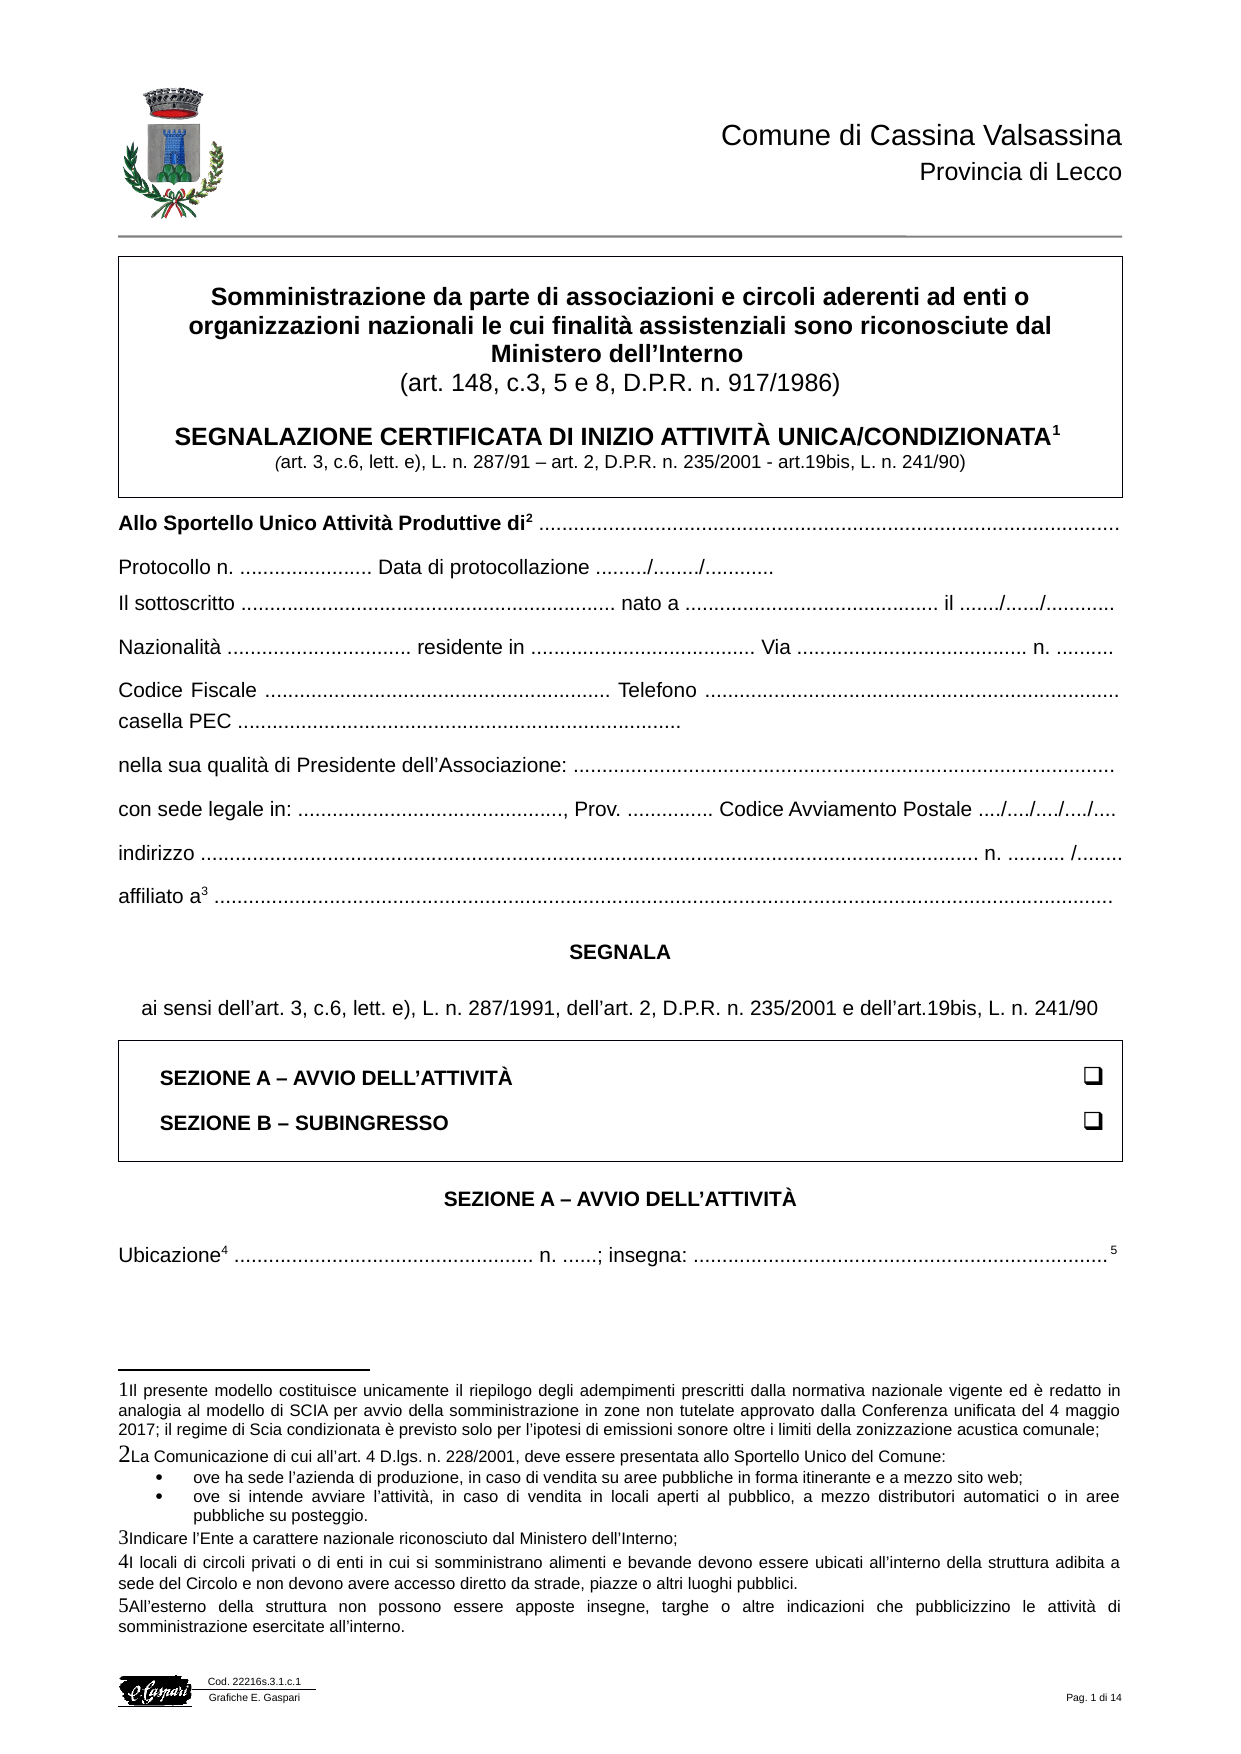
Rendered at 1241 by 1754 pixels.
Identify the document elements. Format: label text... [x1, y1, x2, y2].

text Nazionalità ................................ residente in ....................................... Via ........................................ n. .......... [118, 634, 1122, 658]
text I locali di circoli privati o di enti in cui si somministrano alimenti e bevande devono essere ubicati all’interno della struttura adibita a sede del Circolo e non devono avere accesso diretto da strade, piazze o altri luoghi pubblici. [118, 1549, 1122, 1593]
text con sede legale in: .............................................., Prov. ............... Codice Avviamento Postale ..../..../..../..../.... [118, 797, 1122, 821]
list ove ha sede l’azienda di produzione, in caso di vendita su aree pubbliche in forma itinerante e a mezzo sito web; [156, 1468, 1122, 1487]
text Ubicazione .................................................... n. ......; insegna: ........................................................................ [118, 1243, 1122, 1267]
text ai sensi dell’art. 3, c.6, lett. e), L. n. 287/1991, dell’art. 2, D.P.R. n. 235/2001 e dell’art.19bis, L. n. 241/90 [118, 996, 1122, 1020]
text SEZIONE A – AVVIO DELL’ATTIVITÀ [118, 1187, 1122, 1211]
picture [118, 1674, 192, 1706]
picture [122, 87, 224, 219]
table_header SEZIONE A – AVVIO DELL’ATTIVITÀ  SEZIONE B – SUBINGRESSO  [119, 1041, 1122, 1161]
text Protocollo n. ....................... Data di protocollazione ........./......../............ [118, 554, 1122, 578]
text Allo Sportello Unico Attività Produttive di [118, 511, 1122, 535]
text nella sua qualità di Presidente dell’Associazione: .............................................................................................. [118, 753, 1122, 777]
text All’esterno della struttura non possono essere apposte insegne, targhe o altre indicazioni che pubblicizzino le attività di somministrazione esercitate all’interno. [118, 1593, 1122, 1636]
text La Comunicazione di cui all’art. 4 D.lgs. n. 228/2001, deve essere presentata allo Sportello Unico del Comune: [118, 1439, 1122, 1468]
text SEGNALA [118, 940, 1122, 964]
text Indicare l’Ente a carattere nazionale riconosciuto dal Ministero dell’Interno; [118, 1525, 1122, 1549]
text indirizzo ....................................................................................................................................... n. .......... /........ [118, 840, 1128, 864]
list ove si intende avviare l’attività, in caso di vendita in locali aperti al pubblico, a mezzo distributori automatici o in aree pubbliche su posteggio. [156, 1487, 1122, 1525]
text Codice Fiscale ............................................................ Telefono ........................................................................ casella PEC ............................................................................. [118, 678, 1122, 733]
text Provincia di Lecco [224, 157, 1122, 185]
text Comune di Cassina Valsassina [224, 118, 1122, 152]
text Il sottoscritto ................................................................. nato a ............................................ il ......./....../............ [118, 591, 1122, 615]
text affiliato a ............................................................................................................................................................ [118, 884, 1122, 908]
table_header Somministrazione da parte di associazioni e circoli aderenti ad enti o organizzazioni nazionali le cui finalità assistenziali sono riconosciute dal Ministero dell’Interno (art. 148, c.3, 5 e 8, D.P.R. n. 917/1986) SEGNALAZIONE CERTIFICATA DI INIZIO ATTIVITÀ UNICA/CONDIZIONATA (art. 3, c.6, lett. e), L. n. 287/91 – art. 2, D.P.R. n. 235/2001 - art.19bis, L. n. 241/90) [119, 257, 1122, 497]
